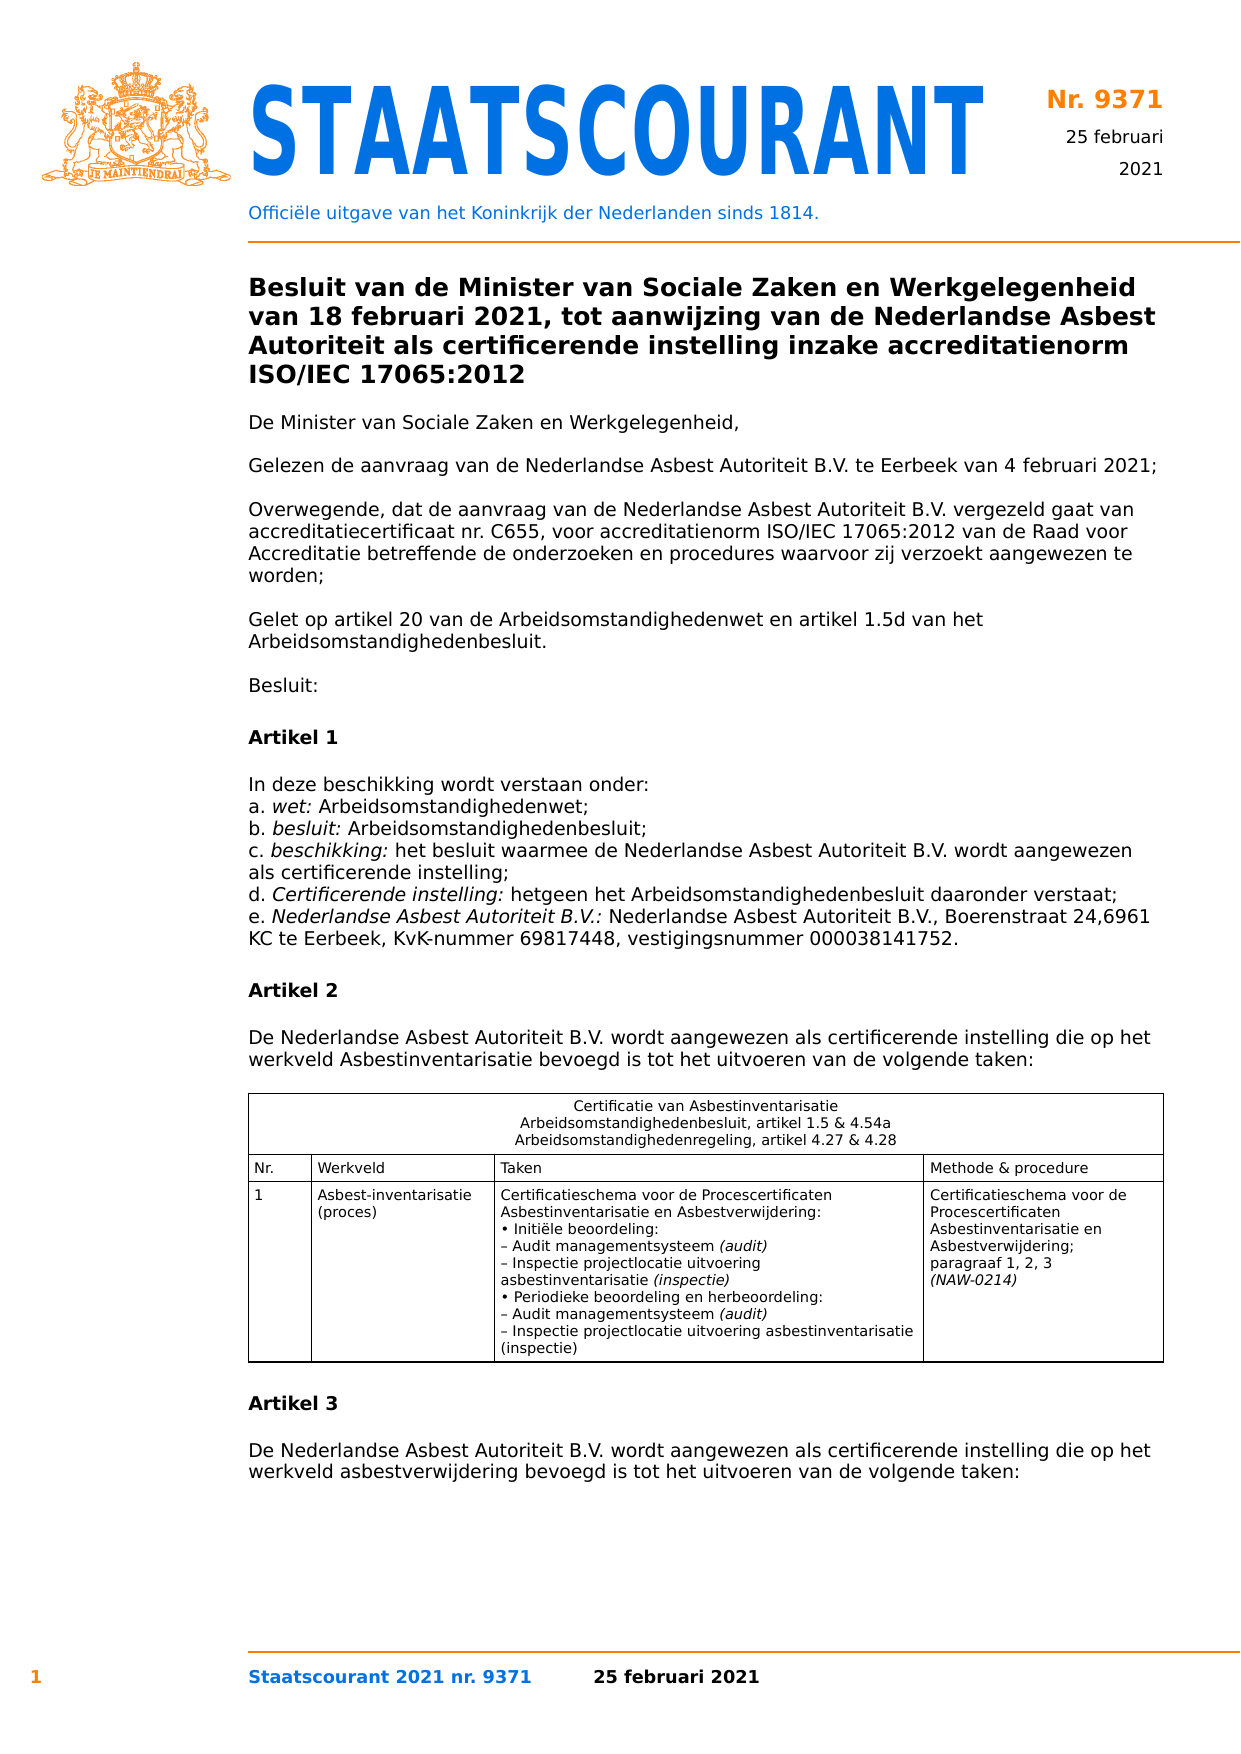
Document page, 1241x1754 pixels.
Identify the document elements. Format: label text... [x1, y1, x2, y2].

text e. Nederlandse Asbest Autoriteit B.V.: Nederlandse Asbest Autoriteit B.V., Boerenstraat 24,6961 KC te Eerbeek, KvK-nummer 69817448, vestigingsnummer 000038141752. [248, 906, 1163, 950]
text Gelezen de aanvraag van de Nederlandse Asbest Autoriteit B.V. te Eerbeek van 4 februari 2021; [248, 455, 1163, 477]
table_cell 1 [249, 1182, 311, 1361]
subtitle Artikel 3 [248, 1392, 1163, 1414]
text d. Certificerende instelling: hetgeen het Arbeidsomstandighedenbesluit daaronder verstaat; [248, 884, 1163, 906]
subtitle Artikel 2 [248, 980, 1163, 1002]
table_header Certificatie van Asbestinventarisatie Arbeidsomstandighedenbesluit, artikel 1.5 & 4.54a Arbeidsomstandighedenregeling, artikel 4.27 & 4.28 [249, 1094, 1163, 1154]
text De Minister van Sociale Zaken en Werkgelegenheid, [248, 412, 1163, 433]
text De Nederlandse Asbest Autoriteit B.V. wordt aangewezen als certificerende instelling die op het werkveld Asbestinventarisatie bevoegd is tot het uitvoeren van de volgende taken: [248, 1027, 1163, 1071]
text Overwegende, dat de aanvraag van de Nederlandse Asbest Autoriteit B.V. vergezeld gaat van accreditatiecertificaat nr. C655, voor accreditatienorm ISO/IEC 17065:2012 van de Raad voor Accreditatie betreffende de onderzoeken en procedures waarvoor zij verzoekt aangewezen te worden; [248, 499, 1163, 587]
table_cell 2021 [998, 153, 1240, 203]
text De Nederlandse Asbest Autoriteit B.V. wordt aangewezen als certificerende instelling die op het werkveld asbestverwijdering bevoegd is tot het uitvoeren van de volgende taken: [248, 1439, 1163, 1483]
table_header [25, 62, 248, 241]
text In deze beschikking wordt verstaan onder: [248, 774, 1163, 796]
text b. besluit: Arbeidsomstandighedenbesluit; [248, 818, 1163, 840]
table_cell Methode & procedure [924, 1155, 1163, 1181]
subtitle Artikel 1 [248, 727, 1163, 749]
table_cell Asbest-inventarisatie (proces) [312, 1182, 494, 1361]
table_cell Officiële uitgave van het Koninkrijk der Nederlanden sinds 1814. [248, 203, 1240, 241]
table_cell 25 februari [998, 121, 1240, 153]
subtitle Besluit van de Minister van Sociale Zaken en Werkgelegenheid van 18 februari 2021, tot aanwijzing van de Nederlandse Asbest Autoriteit als certificerende instelling inzake accreditatienorm ISO/IEC 17065:2012 [248, 273, 1163, 390]
text Gelet op artikel 20 van de Arbeidsomstandighedenwet en artikel 1.5d van het Arbeidsomstandighedenbesluit. [248, 609, 1163, 653]
text a. wet: Arbeidsomstandighedenwet; [248, 796, 1163, 818]
text Besluit: [248, 675, 1163, 697]
picture [41, 62, 231, 186]
text c. beschikking: het besluit waarmee de Nederlandse Asbest Autoriteit B.V. wordt aangewezen als certificerende instelling; [248, 840, 1163, 884]
table_header STAATSCOURANT [248, 62, 998, 203]
table_cell Certificatieschema voor de Procescertificaten Asbestinventarisatie en Asbestverwijdering: • Initiële beoordeling: – Audit managementsysteem (audit) – Inspectie projectlocatie uitvoering asbestinventarisatie (inspectie) • Periodieke beoordeling en herbeoordeling: – Audit managementsysteem (audit) – Inspectie projectlocatie uitvoering asbestinventarisatie (inspectie) [495, 1182, 923, 1361]
table_header Nr. 9371 [998, 62, 1240, 121]
table_cell Nr. [249, 1155, 311, 1181]
table_cell Taken [495, 1155, 923, 1181]
table_cell Certificatieschema voor de Procescertificaten Asbestinventarisatie en Asbestverwijdering; paragraaf 1, 2, 3 (NAW-0214) [924, 1182, 1163, 1361]
table_cell Werkveld [312, 1155, 494, 1181]
